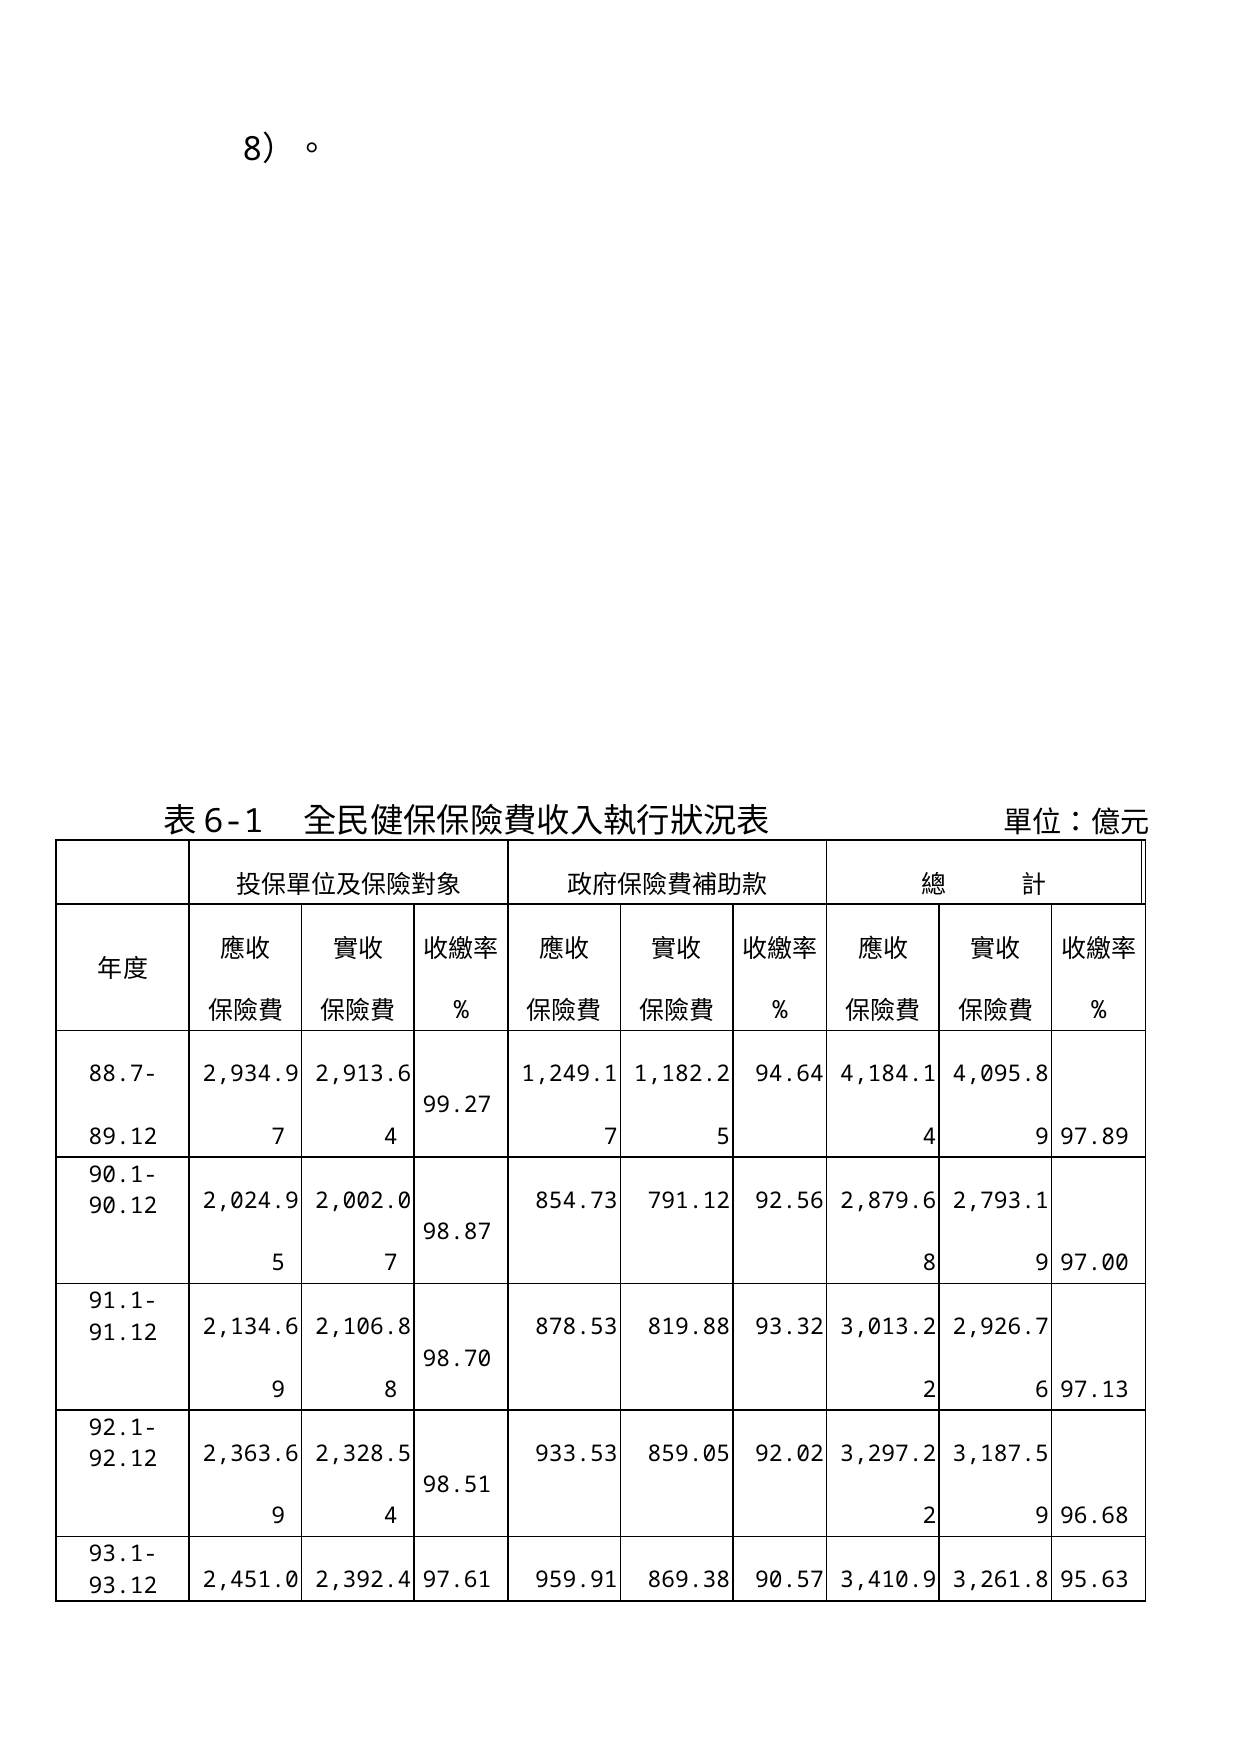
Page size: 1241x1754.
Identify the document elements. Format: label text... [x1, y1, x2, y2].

table_cell 859.05 [621, 1411, 732, 1536]
table_cell 92.56 [734, 1158, 826, 1283]
table_cell 98.70 [415, 1284, 507, 1409]
table_cell 2,024.95 [190, 1158, 301, 1283]
table_cell 97.89 [1052, 1031, 1145, 1156]
table_cell 3,013.22 [827, 1284, 938, 1409]
table_cell 2,392.4 [302, 1537, 413, 1600]
table_header 投保單位及保險對象 [190, 841, 507, 903]
table_cell 99.27 [415, 1031, 507, 1156]
table_cell 2,934.97 [190, 1031, 301, 1156]
table_cell 3,410.9 [827, 1537, 938, 1600]
table_cell 95.63 [1052, 1537, 1145, 1600]
table_cell 93.1-93.12 [57, 1537, 188, 1600]
table_cell 98.51 [415, 1411, 507, 1536]
text 表6-1 全民健保保險費收入執行狀況表 單位：億元 [130, 776, 1162, 839]
table_cell 90.1-90.12 [57, 1158, 188, 1283]
table_cell 2,451.0 [190, 1537, 301, 1600]
table_cell 819.88 [621, 1284, 732, 1409]
table_cell 4,095.89 [940, 1031, 1051, 1156]
table_cell 791.12 [621, 1158, 732, 1283]
table_cell 1,182.25 [621, 1031, 732, 1156]
table_cell 實收 保險費 [940, 905, 1051, 1029]
table_cell 92.02 [734, 1411, 826, 1536]
table_cell 收繳率% [1052, 905, 1145, 1029]
table_cell 收繳率% [734, 905, 826, 1029]
table_cell 實收 保險費 [302, 905, 413, 1029]
table_cell 854.73 [509, 1158, 620, 1283]
table_cell 93.32 [734, 1284, 826, 1409]
table_cell 97.61 [415, 1537, 507, 1600]
table_cell 4,184.14 [827, 1031, 938, 1156]
table_cell 90.57 [734, 1537, 826, 1600]
table_cell 96.68 [1052, 1411, 1145, 1536]
table_cell 3,187.59 [940, 1411, 1051, 1536]
table_cell 2,002.07 [302, 1158, 413, 1283]
table_cell 2,793.19 [940, 1158, 1051, 1283]
table_cell 97.13 [1052, 1284, 1145, 1409]
table_cell 2,913.64 [302, 1031, 413, 1156]
table_cell 933.53 [509, 1411, 620, 1536]
table_cell 3,297.22 [827, 1411, 938, 1536]
table_cell 94.64 [734, 1031, 826, 1156]
table_cell 3,261.8 [940, 1537, 1051, 1600]
table_cell 97.00 [1052, 1158, 1145, 1283]
table_header 政府保險費補助款 [509, 841, 826, 903]
table_cell 年度 [57, 905, 188, 1029]
table_cell 2,134.69 [190, 1284, 301, 1409]
table_cell 應收 保險費 [509, 905, 620, 1029]
table_cell 2,879.68 [827, 1158, 938, 1283]
table_cell 91.1-91.12 [57, 1284, 188, 1409]
table_header [57, 841, 188, 903]
text 8）。 [204, 104, 1162, 167]
table_cell 2,106.88 [302, 1284, 413, 1409]
table_cell 應收 保險費 [827, 905, 938, 1029]
table_cell 92.1-92.12 [57, 1411, 188, 1536]
table_cell 1,249.17 [509, 1031, 620, 1156]
table_cell 2,363.69 [190, 1411, 301, 1536]
table_cell 959.91 [509, 1537, 620, 1600]
table_cell 869.38 [621, 1537, 732, 1600]
table_cell 應收 保險費 [190, 905, 301, 1029]
table_cell 88.7-89.12 [57, 1031, 188, 1156]
table_cell 98.87 [415, 1158, 507, 1283]
table_header 總 計 [827, 841, 1141, 903]
table_cell 收繳率% [415, 905, 507, 1029]
table_cell 實收 保險費 [621, 905, 732, 1029]
table_cell 2,328.54 [302, 1411, 413, 1536]
table_cell 878.53 [509, 1284, 620, 1409]
table_cell 2,926.76 [940, 1284, 1051, 1409]
